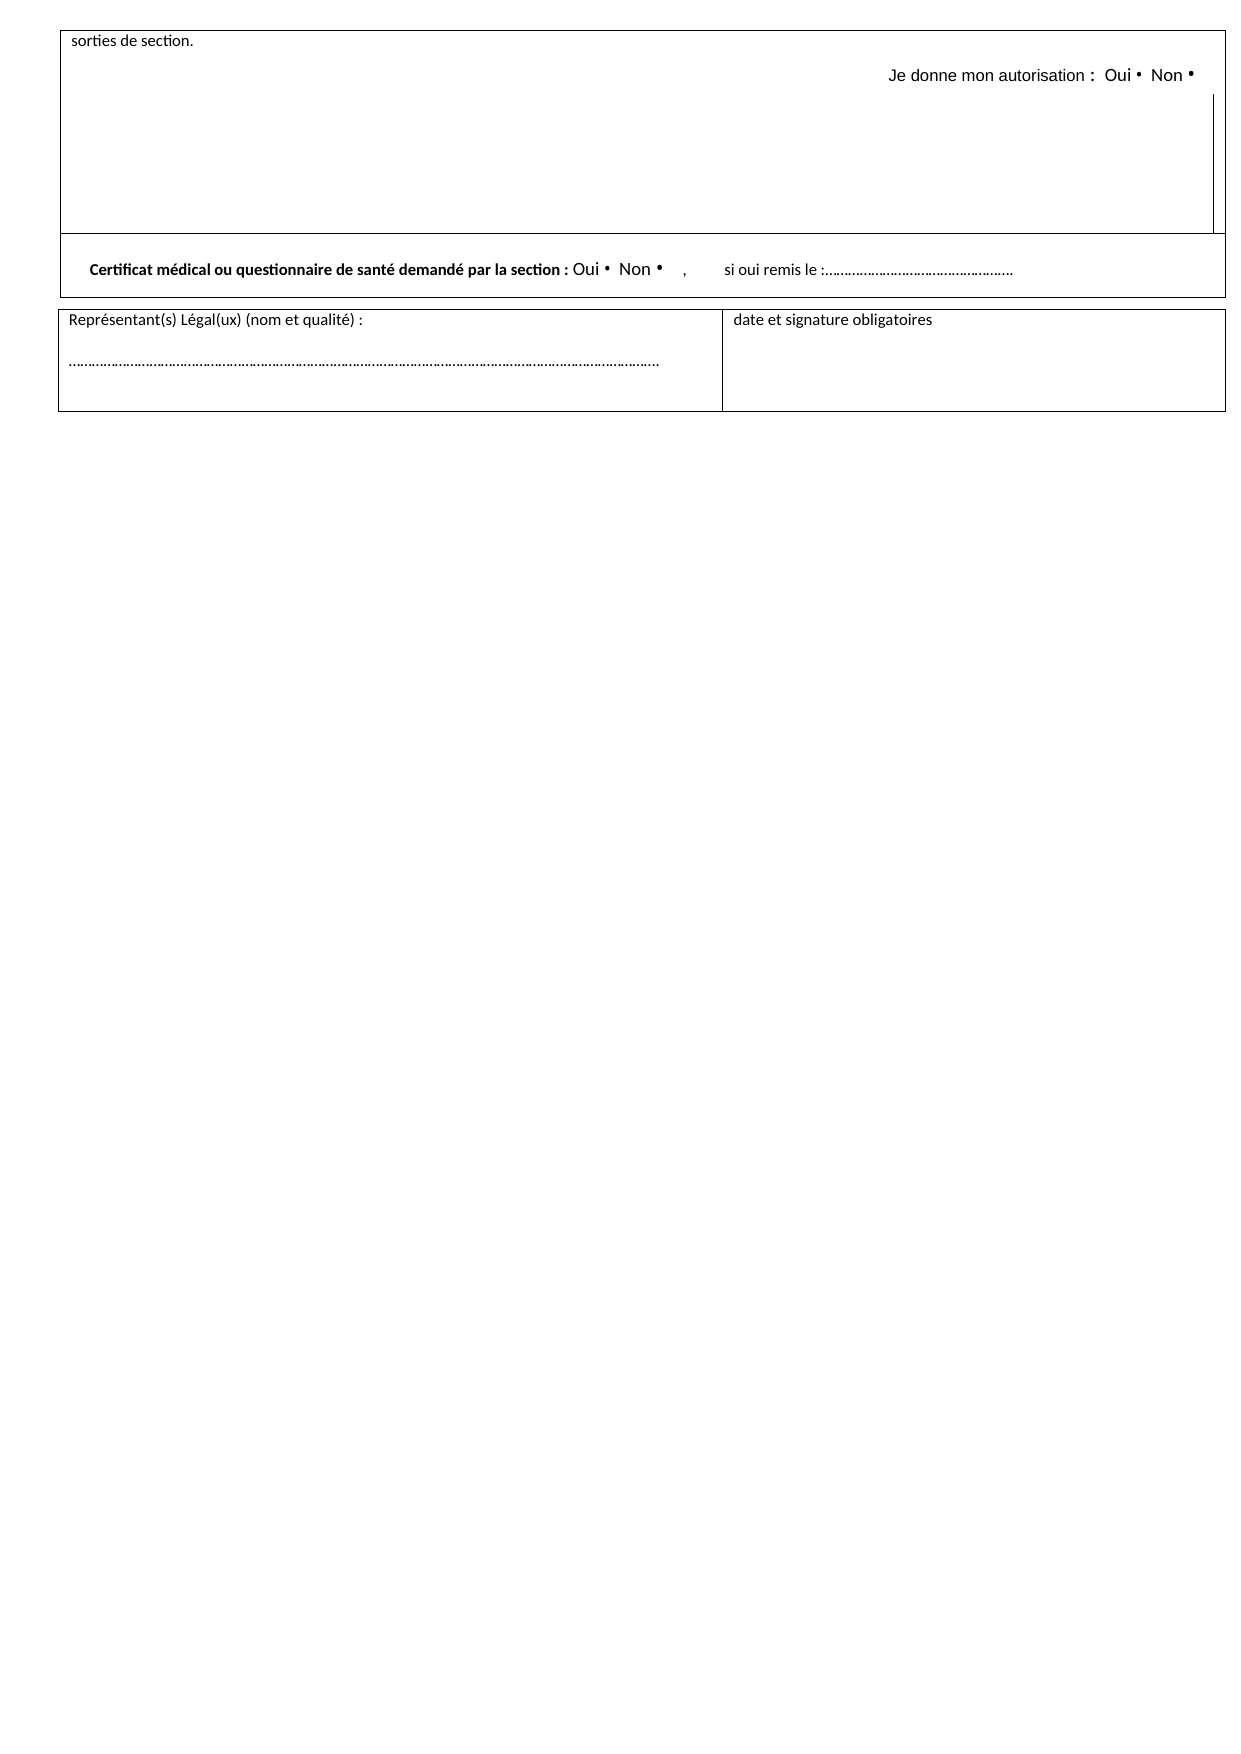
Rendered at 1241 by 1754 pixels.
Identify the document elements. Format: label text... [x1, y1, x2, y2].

table_cell sorties de section. Je donne mon autorisation : Oui • Non • [61, 31, 1225, 233]
table_header Représentant(s) Légal(ux) (nom et qualité) : ………………………………………………………………………………………………………………………………………. [59, 310, 722, 411]
table_header date et signature obligatoires [723, 310, 1225, 411]
table_cell Certificat médical ou questionnaire de santé demandé par la section : Oui • Non • , si oui remis le :…………………………………………. [61, 234, 1225, 297]
